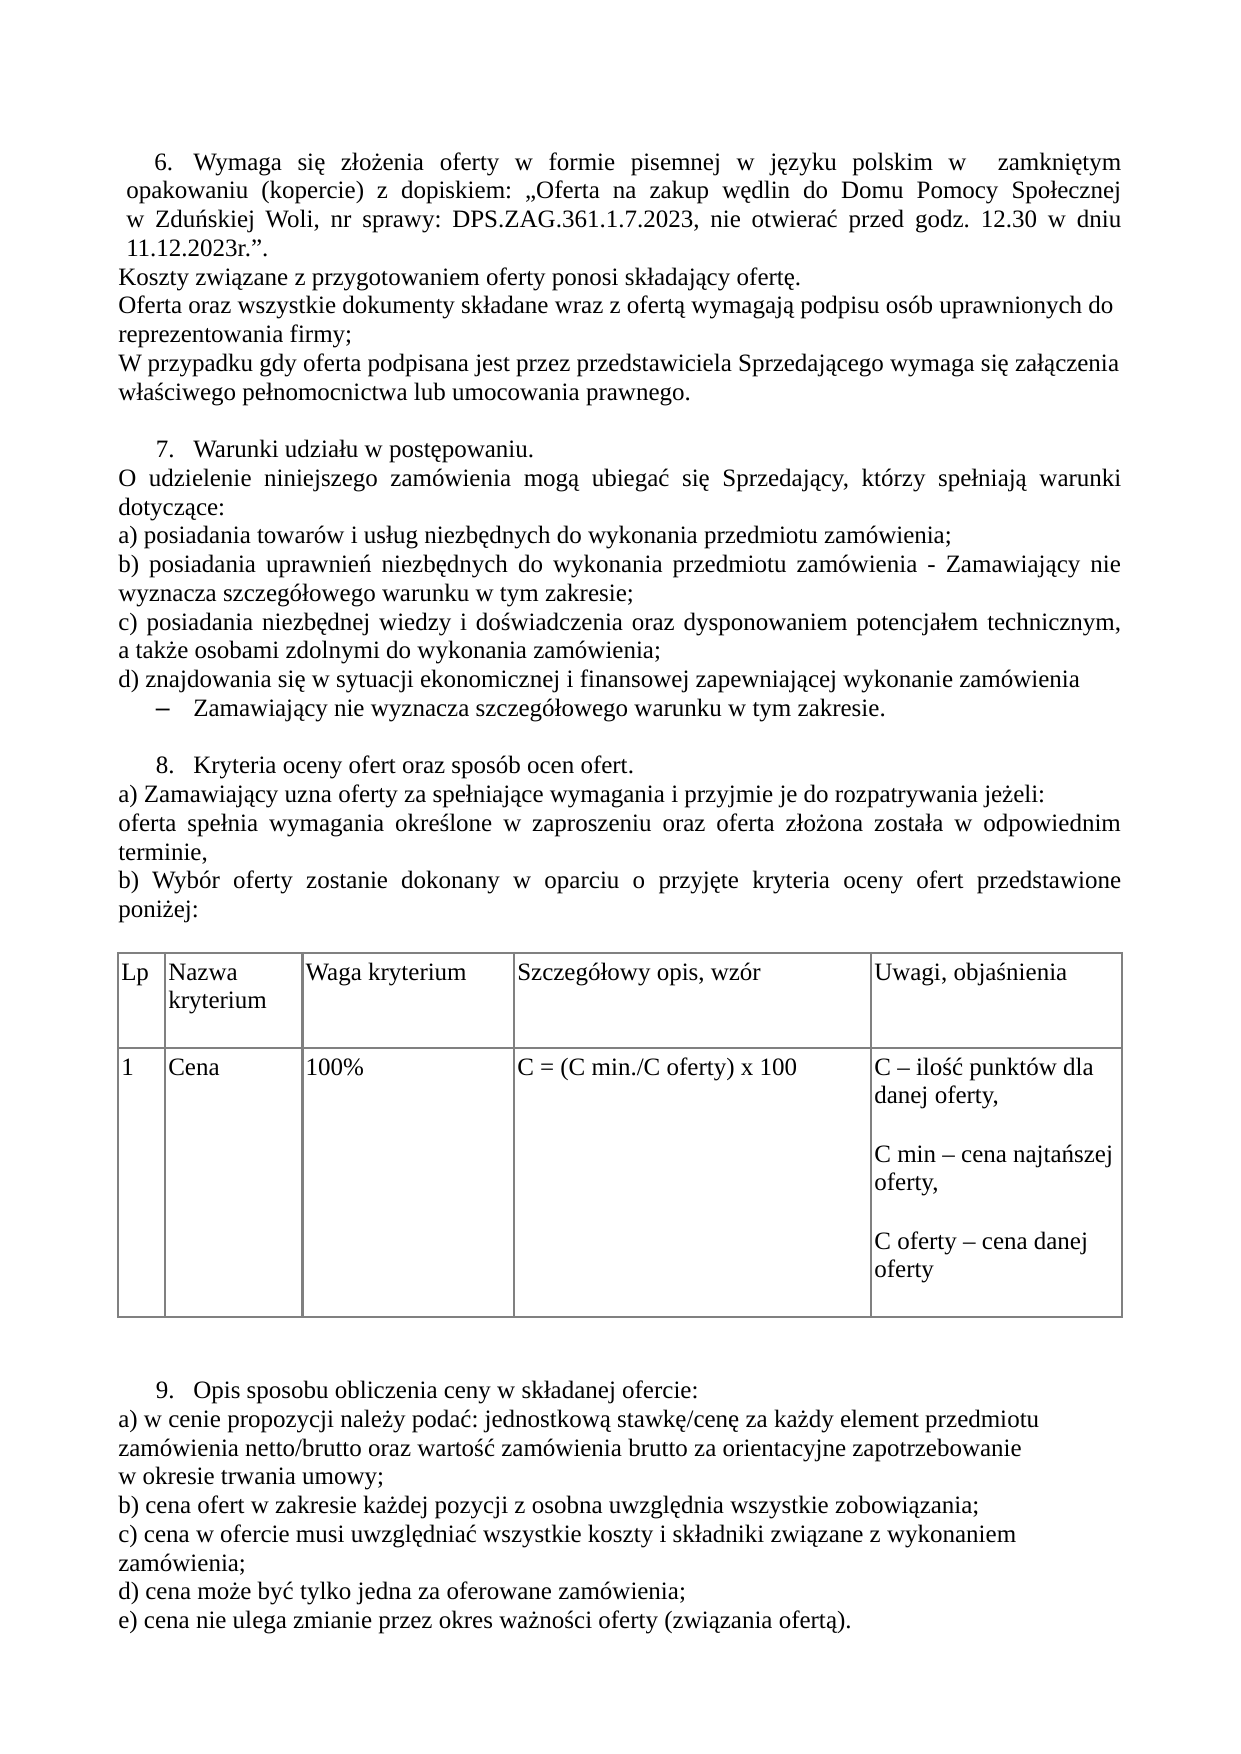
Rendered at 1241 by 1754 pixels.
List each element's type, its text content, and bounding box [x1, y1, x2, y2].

text e) cena nie ulega zmianie przez okres ważności oferty (związania ofertą). [118, 1605, 1122, 1634]
table_cell Cena [166, 1049, 301, 1316]
table_cell 100% [304, 1049, 513, 1316]
table_header Nazwa kryterium [166, 954, 301, 1047]
table_header Uwagi, objaśnienia [872, 954, 1121, 1047]
list Opis sposobu obliczenia ceny w składanej ofercie: [156, 1375, 1122, 1404]
text a) w cenie propozycji należy podać: jednostkową stawkę/cenę za każdy element przedmiotu zamówienia netto/brutto oraz wartość zamówienia brutto za orientacyjne zapotrzebowanie w okresie trwania umowy; [118, 1404, 1122, 1490]
text O udzielenie niniejszego zamówienia mogą ubiegać się Sprzedający, którzy spełniają warunki dotyczące: [118, 463, 1122, 521]
text d) znajdowania się w sytuacji ekonomicznej i finansowej zapewniającej wykonanie zamówienia [118, 664, 1122, 693]
text b) cena ofert w zakresie każdej pozycji z osobna uwzględnia wszystkie zobowiązania; [118, 1490, 1122, 1519]
text a) Zamawiający uzna oferty za spełniające wymagania i przyjmie je do rozpatrywania jeżeli: [118, 779, 1122, 808]
text a) posiadania towarów i usług niezbędnych do wykonania przedmiotu zamówienia; [118, 521, 1122, 549]
text W przypadku gdy oferta podpisana jest przez przedstawiciela Sprzedającego wymaga się załączenia właściwego pełnomocnictwa lub umocowania prawnego. [118, 348, 1122, 406]
table_cell 1 [119, 1049, 164, 1316]
table_cell C – ilość punktów dla danej oferty, C min – cena najtańszej oferty, C oferty – cena danej oferty [872, 1049, 1121, 1316]
table_header Szczegółowy opis, wzór [515, 954, 870, 1047]
text Oferta oraz wszystkie dokumenty składane wraz z ofertą wymagają podpisu osób uprawnionych do reprezentowania firmy; [118, 291, 1122, 348]
text d) cena może być tylko jedna za oferowane zamówienia; [118, 1576, 1122, 1605]
list Zamawiający nie wyznacza szczegółowego warunku w tym zakresie. [156, 693, 1122, 722]
list Kryteria oceny ofert oraz sposób ocen ofert. [156, 751, 1122, 779]
text b) posiadania uprawnień niezbędnych do wykonania przedmiotu zamówienia - Zamawiający nie wyznacza szczegółowego warunku w tym zakresie; [118, 549, 1122, 607]
text oferta spełnia wymagania określone w zaproszeniu oraz oferta złożona została w odpowiednim terminie, [118, 808, 1122, 866]
text c) cena w ofercie musi uwzględniać wszystkie koszty i składniki związane z wykonaniem zamówienia; [118, 1519, 1122, 1576]
table_header Lp [119, 954, 164, 1047]
list Wymaga się złożenia oferty w formie pisemnej w języku polskim w zamkniętym opakowaniu (kopercie) z dopiskiem: „Oferta na zakup wędlin do Domu Pomocy Społecznej w Zduńskiej Woli, nr sprawy: DPS.ZAG.361.1.7.2023, nie otwierać przed godz. 12.30 w dniu 11.12.2023r.”. [126, 147, 1122, 262]
table_cell C = (C min./C oferty) x 100 [515, 1049, 870, 1316]
text c) posiadania niezbędnej wiedzy i doświadczenia oraz dysponowaniem potencjałem technicznym, a także osobami zdolnymi do wykonania zamówienia; [118, 607, 1122, 664]
list Warunki udziału w postępowaniu. [156, 434, 1122, 463]
table_header Waga kryterium [304, 954, 513, 1047]
text b) Wybór oferty zostanie dokonany w oparciu o przyjęte kryteria oceny ofert przedstawione poniżej: [118, 866, 1122, 923]
text Koszty związane z przygotowaniem oferty ponosi składający ofertę. [118, 262, 1122, 291]
